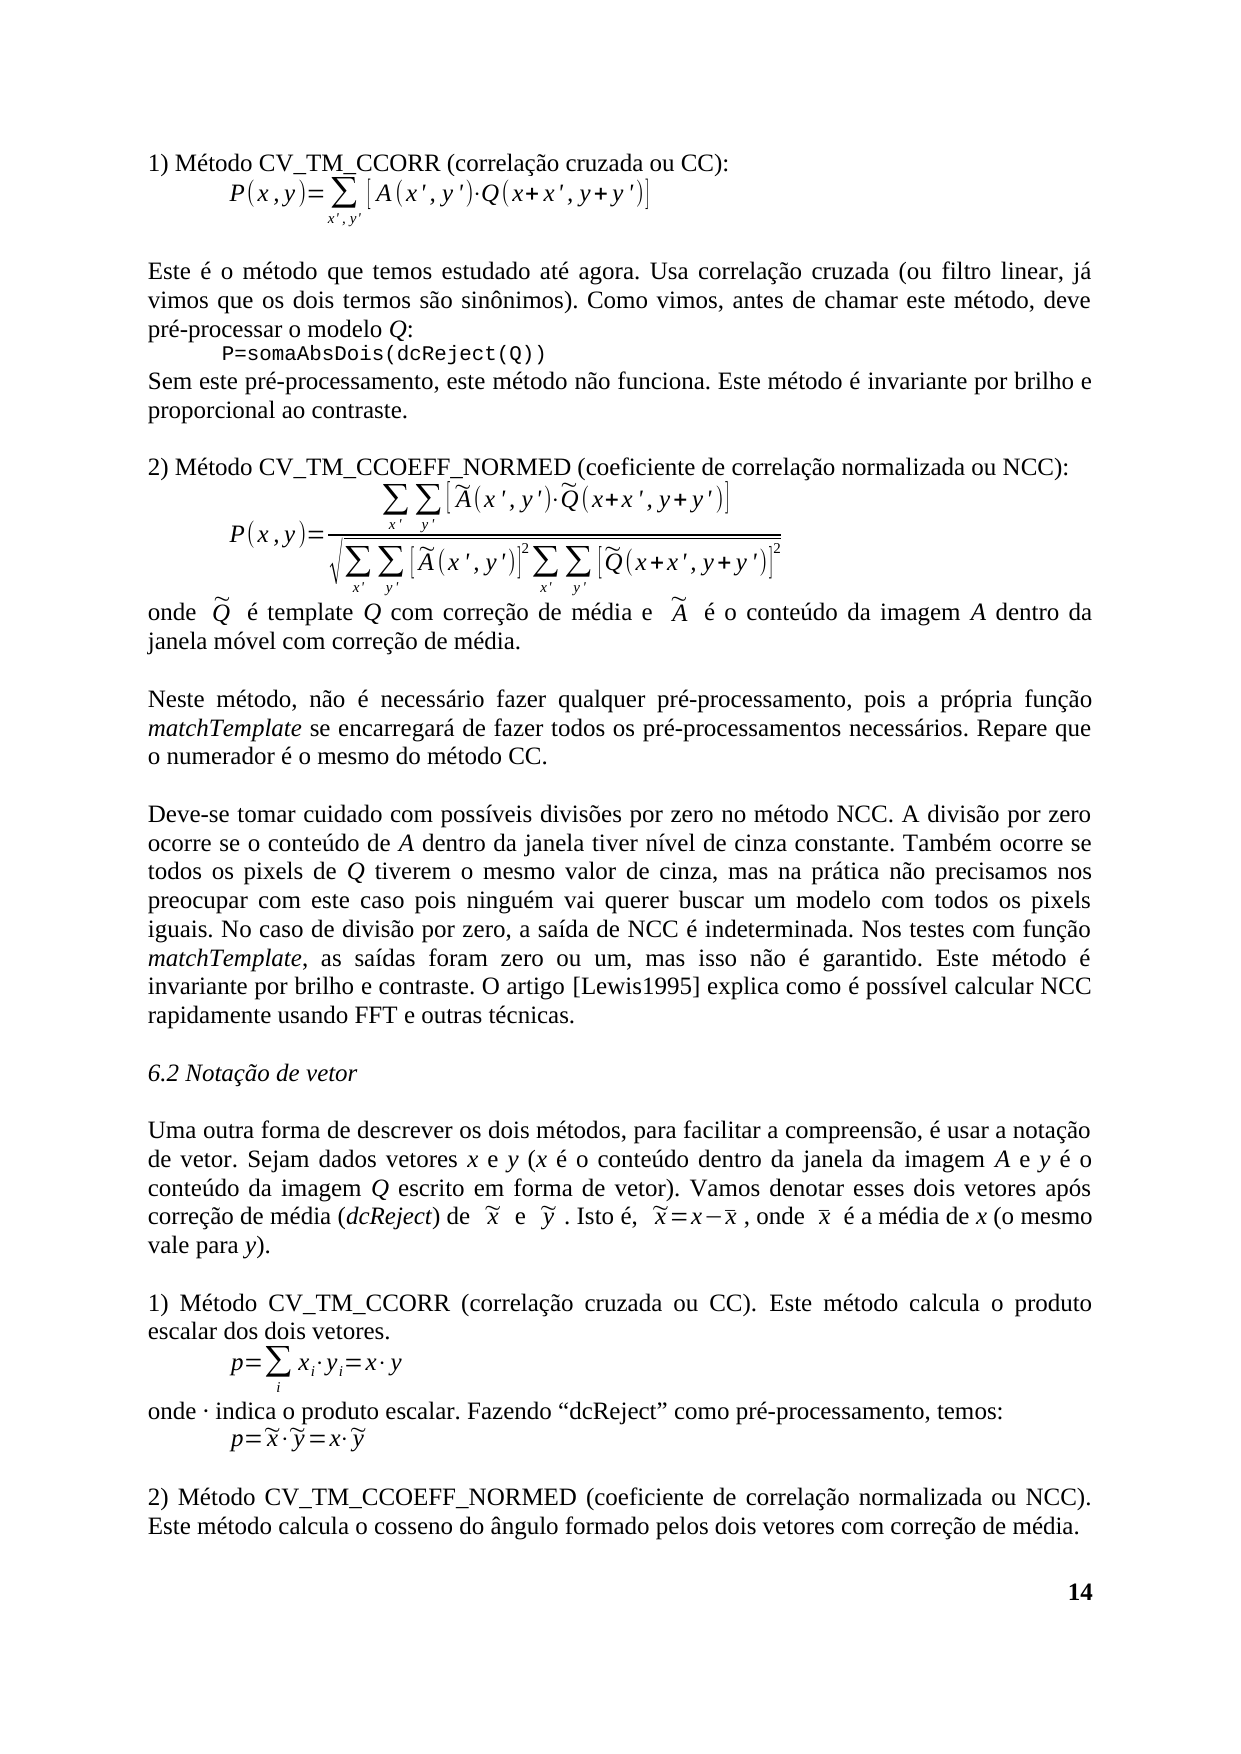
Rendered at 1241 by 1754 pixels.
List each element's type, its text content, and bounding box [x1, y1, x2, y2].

text 2) Método CV_TM_CCOEFF_NORMED (coeficiente de correlação normalizada ou NCC). Este método calcula o cosseno do ângulo formado pelos dois vetores com correção de média. [148, 1482, 1092, 1540]
text Este é o método que temos estudado até agora. Usa correlação cruzada (ou filtro linear, já vimos que os dois termos são sinônimos). Como vimos, antes de chamar este método, deve pré-processar o modelo Q: [148, 256, 1092, 342]
text onde é template Q com correção de média e é o conteúdo da imagem A dentro da janela móvel com correção de média. [148, 596, 1092, 655]
text 6.2 Notação de vetor [148, 1058, 1092, 1086]
text 2) Método CV_TM_CCOEFF_NORMED (coeficiente de correlação normalizada ou NCC): [148, 452, 1092, 481]
text onde ∙ indica o produto escalar. Fazendo “dcReject” como pré-processamento, temos: [148, 1396, 1092, 1425]
text 1) Método CV_TM_CCORR (correlação cruzada ou CC): [148, 148, 1092, 176]
text 1) Método CV_TM_CCORR (correlação cruzada ou CC). Este método calcula o produto escalar dos dois vetores. [148, 1288, 1092, 1345]
text Neste método, não é necessário fazer qualquer pré-processamento, pois a própria função matchTemplate se encarregará de fazer todos os pré-processamentos necessários. Repare que o numerador é o mesmo do método CC. [148, 684, 1092, 770]
text P=somaAbsDois(dcReject(Q)) [148, 342, 1092, 366]
text Uma outra forma de descrever os dois métodos, para facilitar a compreensão, é usar a notação de vetor. Sejam dados vetores x e y (x é o conteúdo dentro da janela da imagem A e y é o conteúdo da imagem Q escrito em forma de vetor). Vamos denotar esses dois vetores após correção de média (dcReject) de e . Isto é, , onde é a média de x (o mesmo vale para y). [148, 1115, 1092, 1259]
text Sem este pré-processamento, este método não funciona. Este método é invariante por brilho e proporcional ao contraste. [148, 366, 1092, 424]
text Deve-se tomar cuidado com possíveis divisões por zero no método NCC. A divisão por zero ocorre se o conteúdo de A dentro da janela tiver nível de cinza constante. Também ocorre se todos os pixels de Q tiverem o mesmo valor de cinza, mas na prática não precisamos nos preocupar com este caso pois ninguém vai querer buscar um modelo com todos os pixels iguais. No caso de divisão por zero, a saída de NCC é indeterminada. Nos testes com função matchTemplate, as saídas foram zero ou um, mas isso não é garantido. Este método é invariante por brilho e contraste. O artigo [Lewis1995] explica como é possível calcular NCC rapidamente usando FFT e outras técnicas. [148, 799, 1092, 1029]
